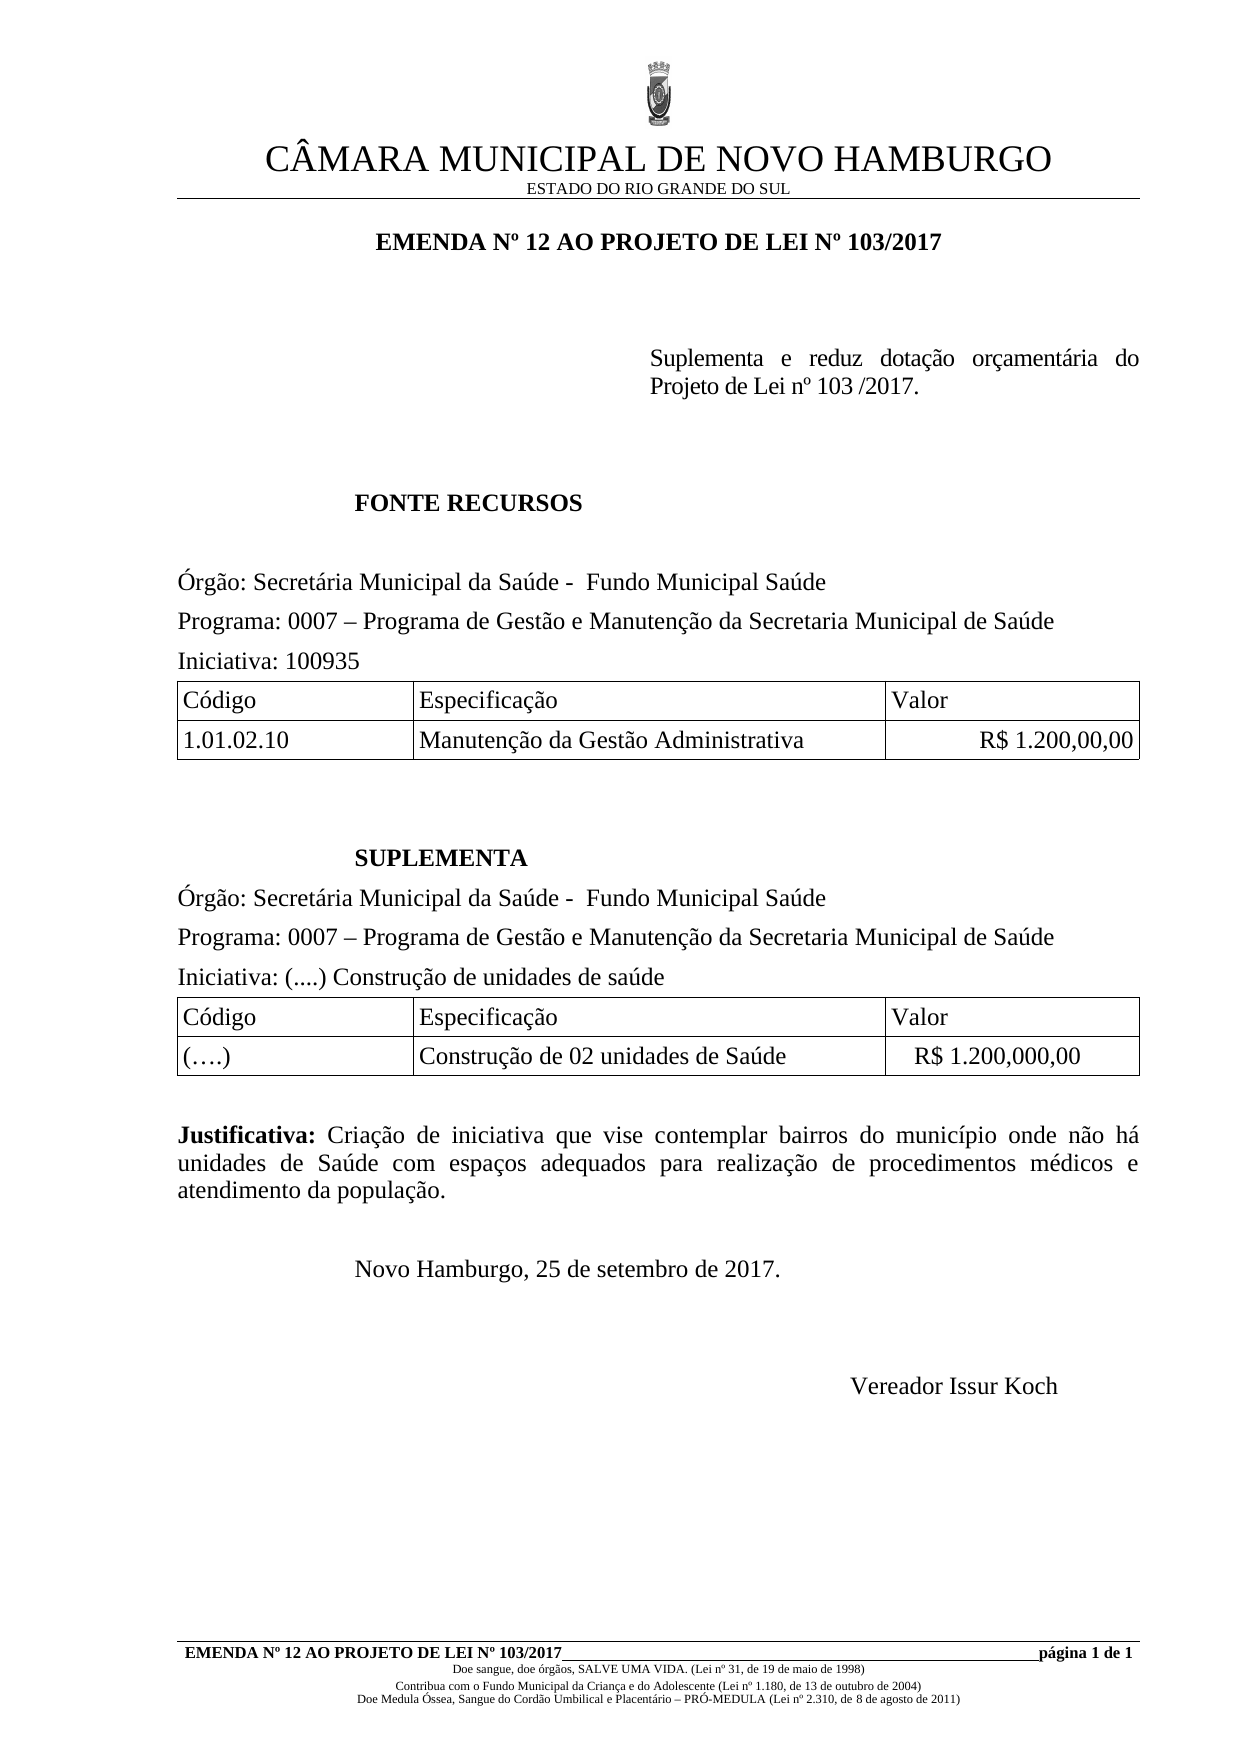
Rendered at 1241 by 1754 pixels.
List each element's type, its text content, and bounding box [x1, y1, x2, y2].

table_cell R$ 1.200,00,00 [886, 721, 1139, 759]
table_cell Manutenção da Gestão Administrativa [414, 721, 885, 759]
text EMENDA Nº 12 AO PROJETO DE LEI Nº 103/2017 [177, 228, 1140, 256]
text FONTE RECURSOS [177, 489, 1140, 516]
text Iniciativa: (....) Construção de unidades de saúde [177, 963, 1140, 991]
text Vereador Issur Koch [768, 1372, 1140, 1399]
table_cell R$ 1.200,000,00 [886, 1037, 1139, 1075]
table_header Código [178, 682, 413, 720]
text Programa: 0007 – Programa de Gestão e Manutenção da Secretaria Municipal de Saúde [177, 923, 1140, 951]
table_header Especificação [414, 682, 885, 720]
table_header Valor [886, 998, 1139, 1036]
text Novo Hamburgo, 25 de setembro de 2017. [177, 1256, 1140, 1283]
table_cell 1.01.02.10 [178, 721, 413, 759]
text Suplementa e reduz dotação orçamentária do Projeto de Lei nº 103 /2017. [649, 344, 1140, 400]
table_cell (….) [178, 1037, 413, 1075]
text Programa: 0007 – Programa de Gestão e Manutenção da Secretaria Municipal de Saúde [177, 607, 1140, 635]
text Órgão: Secretária Municipal da Saúde - Fundo Municipal Saúde [177, 568, 1140, 596]
text Órgão: Secretária Municipal da Saúde - Fundo Municipal Saúde [177, 884, 1140, 912]
text Iniciativa: 100935 [177, 647, 1140, 675]
table_header Valor [886, 682, 1139, 720]
table_header Especificação [414, 998, 885, 1036]
text Justificativa: Criação de iniciativa que vise contemplar bairros do município onde não há unidades de Saúde com espaços adequados para realização de procedimentos médicos e atendimento da população. [177, 1121, 1140, 1204]
table_cell Construção de 02 unidades de Saúde [414, 1037, 885, 1075]
text SUPLEMENTA [177, 844, 1140, 872]
table_header Código [178, 998, 413, 1036]
